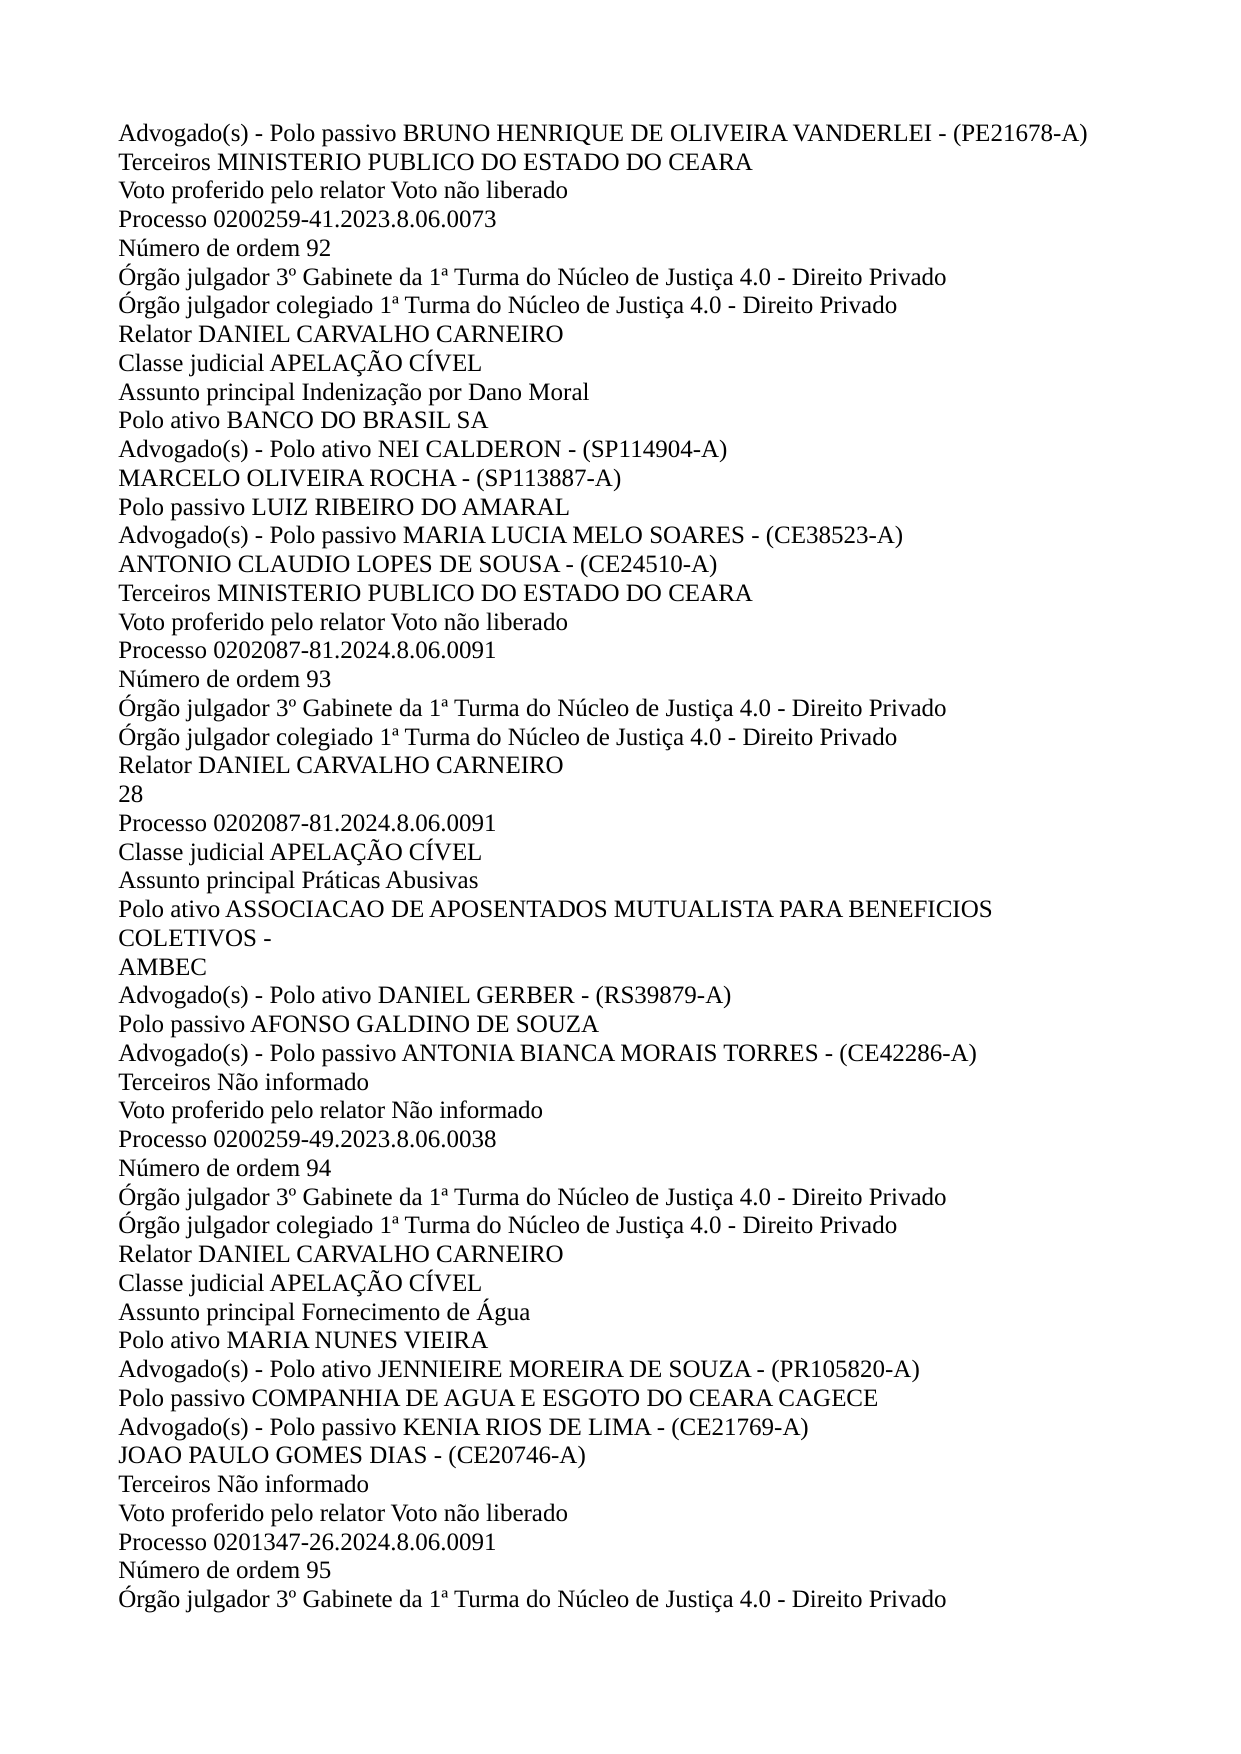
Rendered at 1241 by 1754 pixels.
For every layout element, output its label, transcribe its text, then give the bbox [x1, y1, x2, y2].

text Voto proferido pelo relator Voto não liberado [118, 1498, 1122, 1527]
text Polo passivo AFONSO GALDINO DE SOUZA [118, 1009, 1122, 1038]
text Processo 0202087-81.2024.8.06.0091 [118, 636, 1122, 664]
text Processo 0200259-49.2023.8.06.0038 [118, 1124, 1122, 1153]
text Número de ordem 94 [118, 1153, 1122, 1182]
text Advogado(s) - Polo ativo DANIEL GERBER - (RS39879-A) [118, 981, 1122, 1009]
text Número de ordem 95 [118, 1556, 1122, 1584]
text Advogado(s) - Polo passivo MARIA LUCIA MELO SOARES - (CE38523-A) [118, 521, 1122, 549]
text Classe judicial APELAÇÃO CÍVEL [118, 348, 1122, 377]
text Voto proferido pelo relator Não informado [118, 1096, 1122, 1124]
text Advogado(s) - Polo ativo NEI CALDERON - (SP114904-A) [118, 434, 1122, 463]
text Órgão julgador 3º Gabinete da 1ª Turma do Núcleo de Justiça 4.0 - Direito Privado [118, 1584, 1122, 1613]
text Voto proferido pelo relator Voto não liberado [118, 176, 1122, 204]
text Órgão julgador colegiado 1ª Turma do Núcleo de Justiça 4.0 - Direito Privado [118, 1211, 1122, 1239]
text Relator DANIEL CARVALHO CARNEIRO [118, 319, 1122, 348]
text Classe judicial APELAÇÃO CÍVEL [118, 1268, 1122, 1297]
text Órgão julgador 3º Gabinete da 1ª Turma do Núcleo de Justiça 4.0 - Direito Privado [118, 693, 1122, 722]
text Relator DANIEL CARVALHO CARNEIRO [118, 751, 1122, 779]
text Advogado(s) - Polo passivo ANTONIA BIANCA MORAIS TORRES - (CE42286-A) [118, 1038, 1122, 1067]
text Órgão julgador colegiado 1ª Turma do Núcleo de Justiça 4.0 - Direito Privado [118, 722, 1122, 751]
text Número de ordem 92 [118, 233, 1122, 262]
text MARCELO OLIVEIRA ROCHA - (SP113887-A) [118, 463, 1122, 492]
text Polo passivo COMPANHIA DE AGUA E ESGOTO DO CEARA CAGECE [118, 1383, 1122, 1412]
text Processo 0200259-41.2023.8.06.0073 [118, 204, 1122, 233]
text Órgão julgador 3º Gabinete da 1ª Turma do Núcleo de Justiça 4.0 - Direito Privado [118, 262, 1122, 291]
text Assunto principal Práticas Abusivas [118, 866, 1122, 894]
text Classe judicial APELAÇÃO CÍVEL [118, 837, 1122, 866]
text Terceiros MINISTERIO PUBLICO DO ESTADO DO CEARA [118, 147, 1122, 176]
text JOAO PAULO GOMES DIAS - (CE20746-A) [118, 1441, 1122, 1469]
text 28 [118, 779, 1122, 808]
text Assunto principal Indenização por Dano Moral [118, 377, 1122, 406]
text Processo 0201347-26.2024.8.06.0091 [118, 1527, 1122, 1556]
text Terceiros Não informado [118, 1067, 1122, 1096]
text Órgão julgador colegiado 1ª Turma do Núcleo de Justiça 4.0 - Direito Privado [118, 291, 1122, 319]
text Terceiros MINISTERIO PUBLICO DO ESTADO DO CEARA [118, 578, 1122, 607]
text Terceiros Não informado [118, 1469, 1122, 1498]
text Advogado(s) - Polo ativo JENNIEIRE MOREIRA DE SOUZA - (PR105820-A) [118, 1354, 1122, 1383]
text Órgão julgador 3º Gabinete da 1ª Turma do Núcleo de Justiça 4.0 - Direito Privado [118, 1182, 1122, 1211]
text Número de ordem 93 [118, 664, 1122, 693]
text Assunto principal Fornecimento de Água [118, 1297, 1122, 1326]
text Polo ativo MARIA NUNES VIEIRA [118, 1326, 1122, 1354]
text ANTONIO CLAUDIO LOPES DE SOUSA - (CE24510-A) [118, 549, 1122, 578]
text Polo ativo ASSOCIACAO DE APOSENTADOS MUTUALISTA PARA BENEFICIOS COLETIVOS - [118, 894, 1122, 952]
text Polo passivo LUIZ RIBEIRO DO AMARAL [118, 492, 1122, 521]
text Polo ativo BANCO DO BRASIL SA [118, 406, 1122, 434]
text AMBEC [118, 952, 1122, 981]
text Advogado(s) - Polo passivo KENIA RIOS DE LIMA - (CE21769-A) [118, 1412, 1122, 1441]
text Voto proferido pelo relator Voto não liberado [118, 607, 1122, 636]
text Advogado(s) - Polo passivo BRUNO HENRIQUE DE OLIVEIRA VANDERLEI - (PE21678-A) [118, 118, 1122, 147]
text Processo 0202087-81.2024.8.06.0091 [118, 808, 1122, 837]
text Relator DANIEL CARVALHO CARNEIRO [118, 1239, 1122, 1268]
